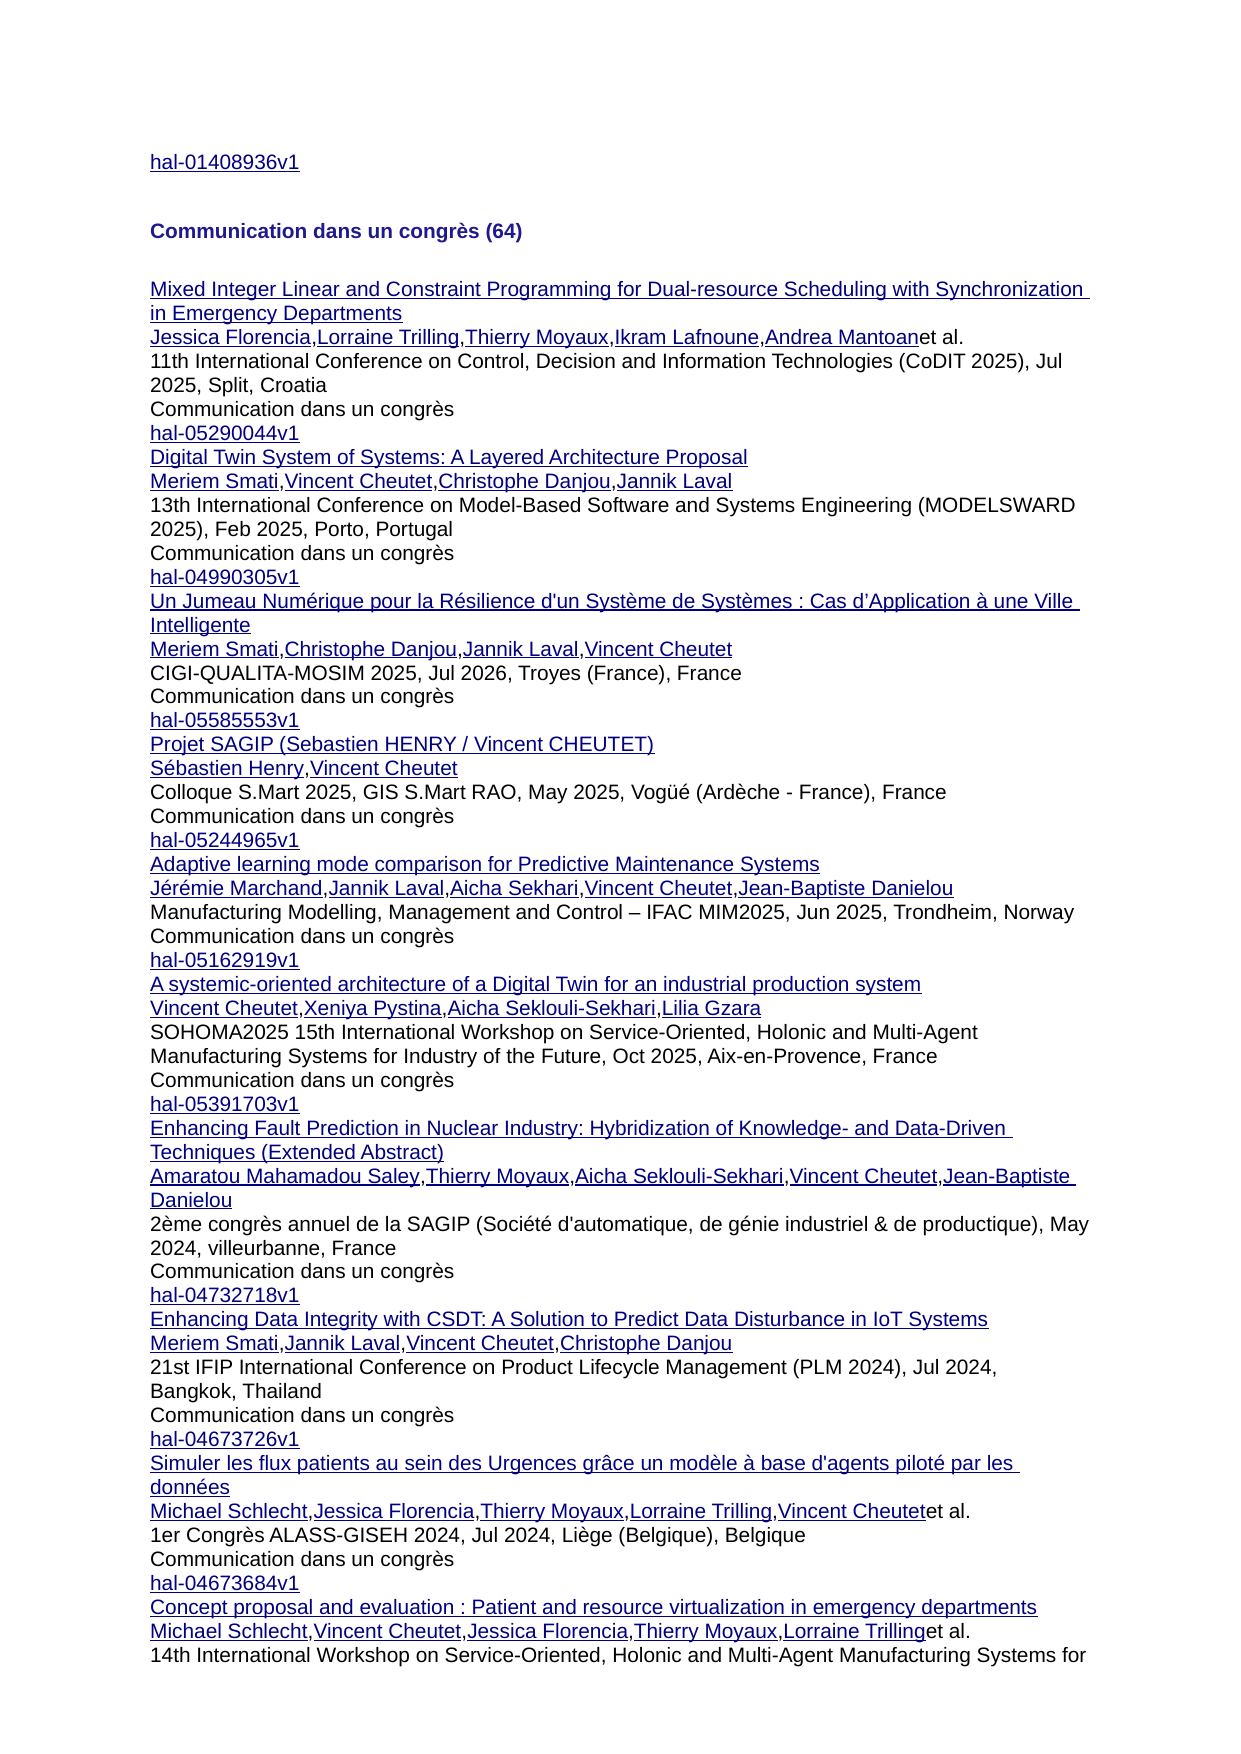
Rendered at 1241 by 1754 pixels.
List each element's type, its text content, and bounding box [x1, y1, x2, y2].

table_header Mixed Integer Linear and Constraint Programming for Dual-resource Scheduling with Synchronization [150, 277, 1090, 298]
subtitle Communication dans un congrès (64) [150, 219, 1090, 243]
table_cell Adaptive learning mode comparison for Predictive Maintenance Systems Jérémie Marchand,Jannik Laval,Aicha Sekhari,Vincent Cheutet,Jean-Baptiste Danielou Manufacturing Modelling, Management and Control – IFAC MIM2025, Jun 2025, Trondheim, Norway Communication dans un congrès hal-05162919v1 [150, 852, 1090, 972]
table_cell Digital Twin System of Systems: A Layered Architecture Proposal Meriem Smati,Vincent Cheutet,Christophe Danjou,Jannik Laval 13th International Conference on Model-Based Software and Systems Engineering (MODELSWARD 2025), Feb 2025, Porto, Portugal Communication dans un congrès hal-04990305v1 [150, 445, 1090, 588]
table_cell A systemic-oriented architecture of a Digital Twin for an industrial production system Vincent Cheutet,Xeniya Pystina,Aicha Seklouli-Sekhari,Lilia Gzara SOHOMA2025 15th International Workshop on Service-Oriented, Holonic and Multi-Agent Manufacturing Systems for Industry of the Future, Oct 2025, Aix-en-Provence, France Communication dans un congrès hal-05391703v1 [150, 972, 1090, 1116]
table_cell Simuler les flux patients au sein des Urgences grâce un modèle à base d'agents piloté par les données Michael Schlecht,Jessica Florencia,Thierry Moyaux,Lorraine Trilling,Vincent Cheutetet al. 1er Congrès ALASS-GISEH 2024, Jul 2024, Liège (Belgique), Belgique Communication dans un congrès hal-04673684v1 [150, 1451, 1090, 1595]
table_header in Emergency Departments Jessica Florencia,Lorraine Trilling,Thierry Moyaux,Ikram Lafnoune,Andrea Mantoanet al. 11th International Conference on Control, Decision and Information Technologies (CoDIT 2025), Jul 2025, Split, Croatia Communication dans un congrès hal-05290044v1 [150, 299, 1090, 445]
table_cell Un Jumeau Numérique pour la Résilience d'un Système de Systèmes : Cas d’Application à une Ville Intelligente Meriem Smati,Christophe Danjou,Jannik Laval,Vincent Cheutet CIGI-QUALITA-MOSIM 2025, Jul 2026, Troyes (France), France Communication dans un congrès hal-05585553v1 [150, 589, 1090, 732]
table_cell Concept proposal and evaluation : Patient and resource virtualization in emergency departments Michael Schlecht,Vincent Cheutet,Jessica Florencia,Thierry Moyaux,Lorraine Trillinget al. 14th International Workshop on Service-Oriented, Holonic and Multi-Agent Manufacturing Systems for [150, 1595, 1090, 1667]
table_cell hal-01408936v1 [150, 150, 1090, 174]
table_cell Projet SAGIP (Sebastien HENRY / Vincent CHEUTET) Sébastien Henry,Vincent Cheutet Colloque S.Mart 2025, GIS S.Mart RAO, May 2025, Vogüé (Ardèche - France), France Communication dans un congrès hal-05244965v1 [150, 732, 1090, 852]
table_cell Enhancing Fault Prediction in Nuclear Industry: Hybridization of Knowledge- and Data-Driven Techniques (Extended Abstract) Amaratou Mahamadou Saley,Thierry Moyaux,Aicha Seklouli-Sekhari,Vincent Cheutet,Jean-Baptiste Danielou 2ème congrès annuel de la SAGIP (Société d'automatique, de génie industriel & de productique), May 2024, villeurbanne, France Communication dans un congrès hal-04732718v1 [150, 1116, 1090, 1307]
table_cell Enhancing Data Integrity with CSDT: A Solution to Predict Data Disturbance in IoT Systems Meriem Smati,Jannik Laval,Vincent Cheutet,Christophe Danjou 21st IFIP International Conference on Product Lifecycle Management (PLM 2024), Jul 2024, Bangkok, Thailand Communication dans un congrès hal-04673726v1 [150, 1307, 1090, 1451]
